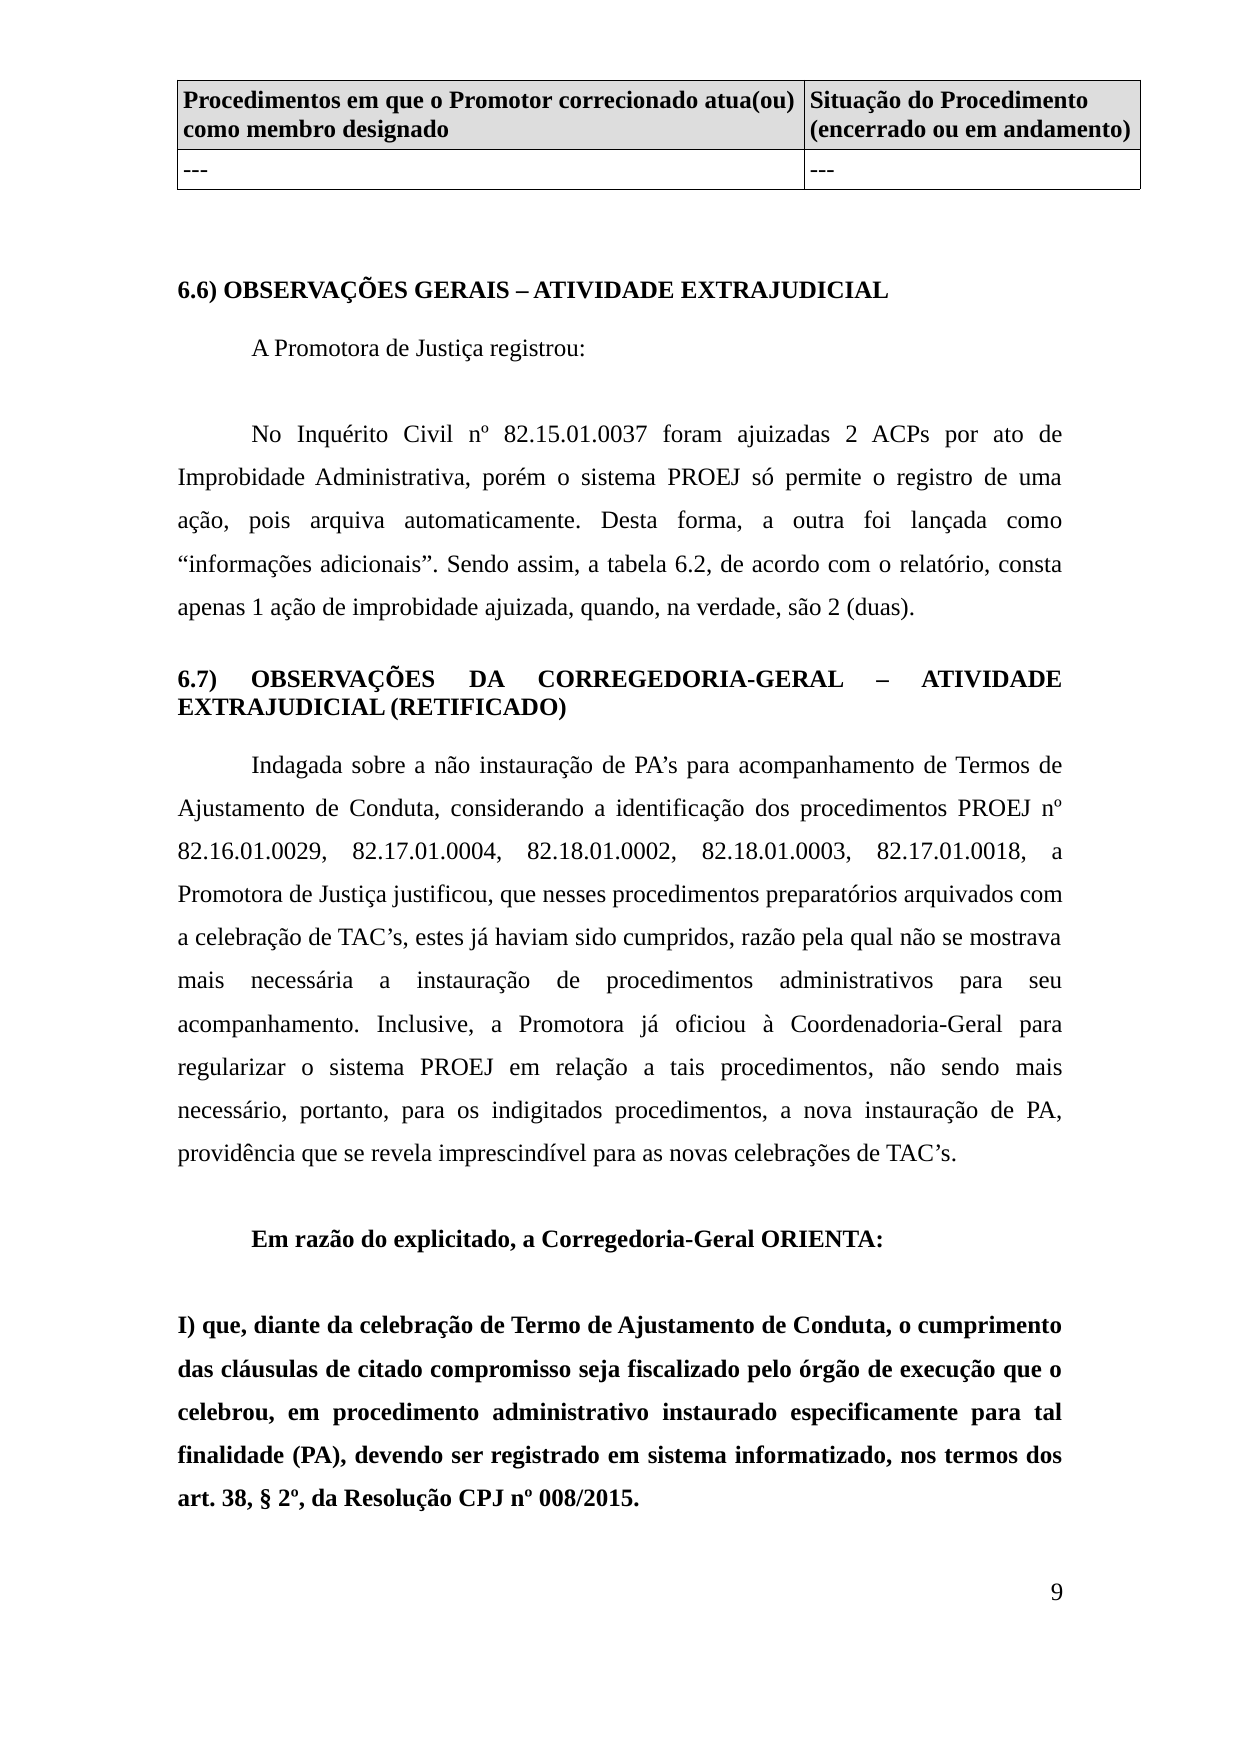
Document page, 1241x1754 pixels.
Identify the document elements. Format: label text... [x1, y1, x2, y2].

text A Promotora de Justiça registrou: [177, 333, 1063, 362]
table_cell --- [178, 150, 804, 189]
table_cell --- [805, 150, 1140, 189]
table_header Situação do Procedimento (encerrado ou em andamento) [805, 81, 1140, 149]
text I) que, diante da celebração de Termo de Ajustamento de Conduta, o cumprimento das cláusulas de citado compromisso seja fiscalizado pelo órgão de execução que o celebrou, em procedimento administrativo instaurado especificamente para tal finalidade (PA), devendo ser registrado em sistema informatizado, nos termos dos art. 38, § 2º, da Resolução CPJ nº 008/2015. [177, 1311, 1063, 1512]
text 6.6) OBSERVAÇÕES GERAIS – ATIVIDADE EXTRAJUDICIAL [177, 276, 1063, 304]
text No Inquérito Civil nº 82.15.01.0037 foram ajuizadas 2 ACPs por ato de Improbidade Administrativa, porém o sistema PROEJ só permite o registro de uma ação, pois arquiva automaticamente. Desta forma, a outra foi lançada como “informações adicionais”. Sendo assim, a tabela 6.2, de acordo com o relatório, consta apenas 1 ação de improbidade ajuizada, quando, na verdade, são 2 (duas). [177, 419, 1063, 621]
text Indagada sobre a não instauração de PA’s para acompanhamento de Termos de Ajustamento de Conduta, considerando a identificação dos procedimentos PROEJ nº 82.16.01.0029, 82.17.01.0004, 82.18.01.0002, 82.18.01.0003, 82.17.01.0018, a Promotora de Justiça justificou, que nesses procedimentos preparatórios arquivados com a celebração de TAC’s, estes já haviam sido cumpridos, razão pela qual não se mostrava mais necessária a instauração de procedimentos administrativos para seu acompanhamento. Inclusive, a Promotora já oficiou à Coordenadoria-Geral para regularizar o sistema PROEJ em relação a tais procedimentos, não sendo mais necessário, portanto, para os indigitados procedimentos, a nova instauração de PA, providência que se revela imprescindível para as novas celebrações de TAC’s. [177, 750, 1063, 1167]
text Em razão do explicitado, a Corregedoria-Geral ORIENTA: [177, 1224, 1063, 1253]
text 6.7) OBSERVAÇÕES DA CORREGEDORIA-GERAL – ATIVIDADE EXTRAJUDICIAL (RETIFICADO) [177, 664, 1063, 721]
table_header Procedimentos em que o Promotor correcionado atua(ou) como membro designado [178, 81, 804, 149]
